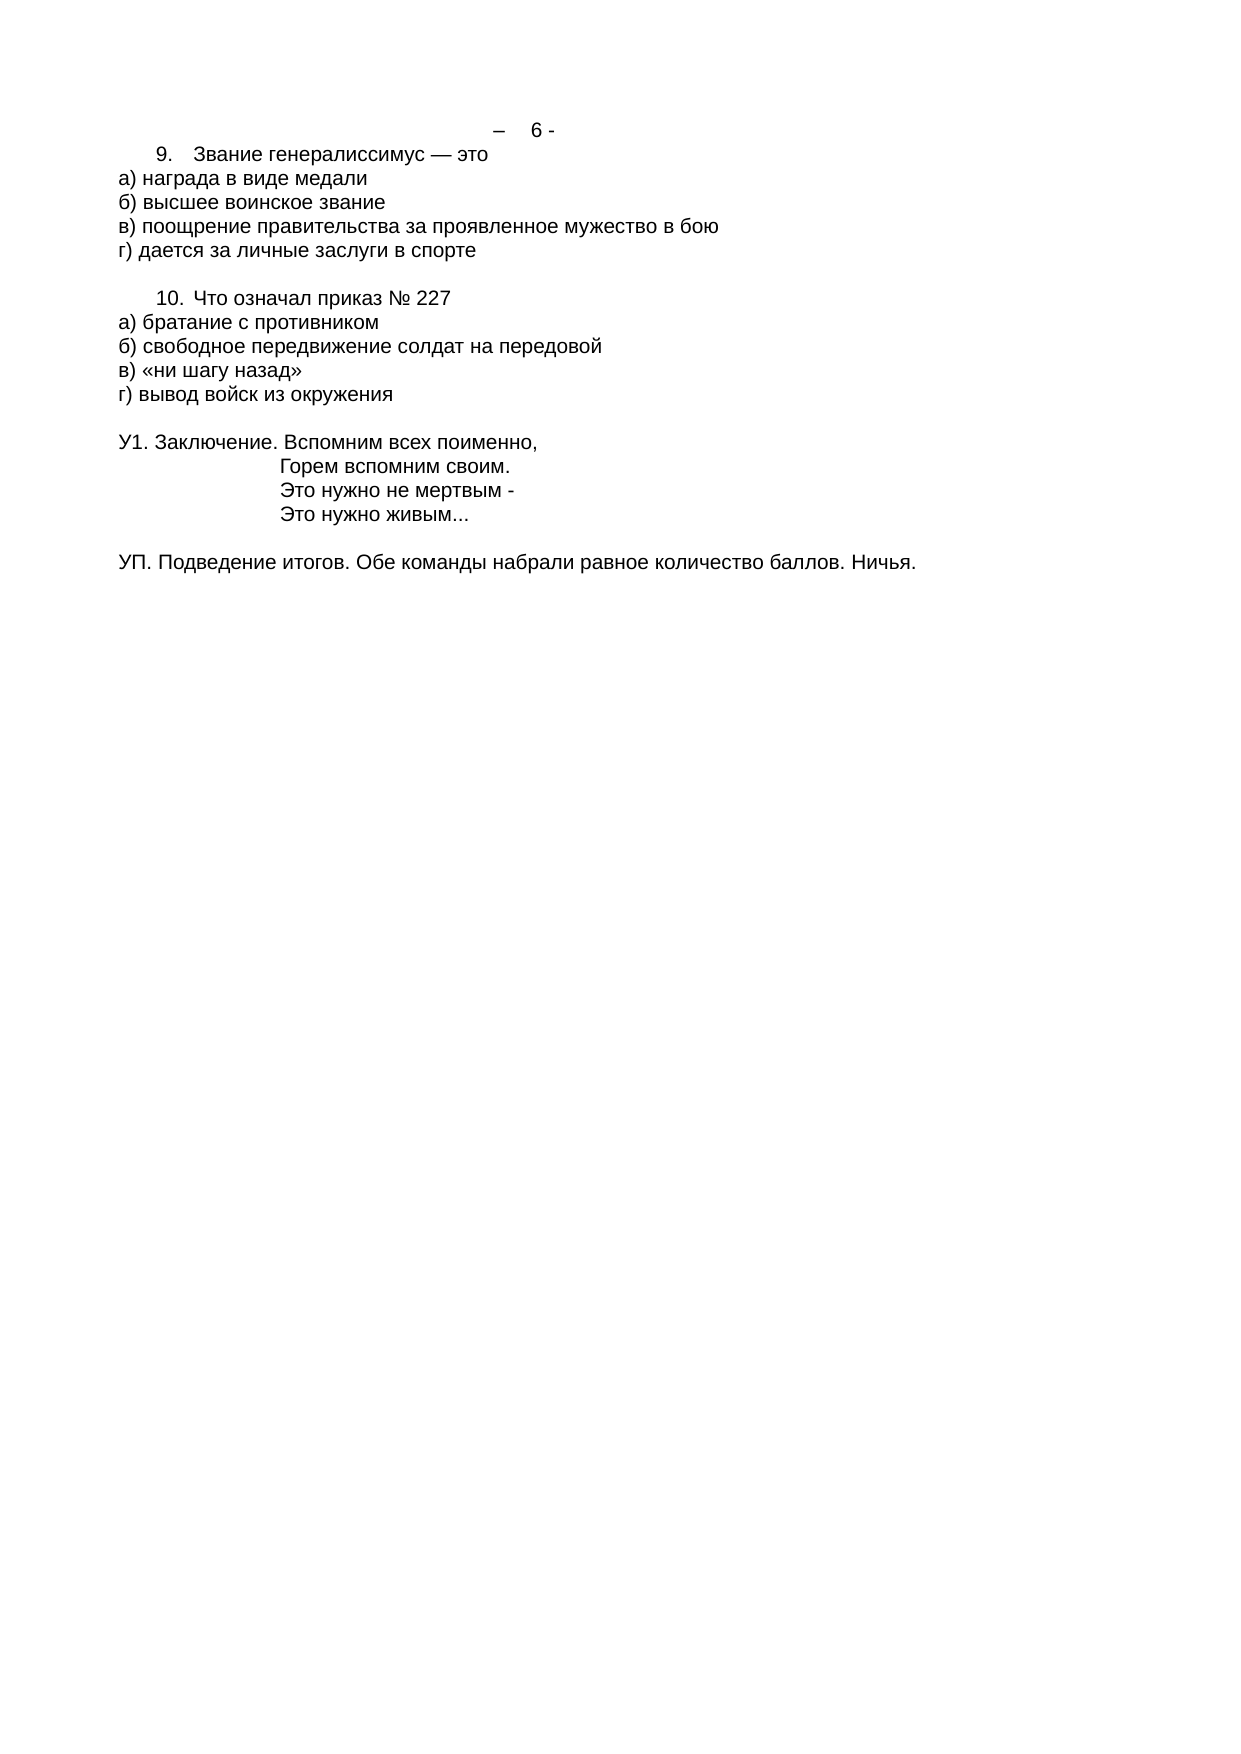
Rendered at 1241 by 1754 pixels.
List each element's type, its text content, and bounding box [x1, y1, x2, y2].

text а) награда в виде медали [118, 166, 1122, 190]
text в) поощрение правительства за проявленное мужество в бою [118, 214, 1122, 238]
text г) вывод войск из окружения [118, 382, 1122, 406]
text а) братание с противником [118, 310, 1122, 334]
text УП. Подведение итогов. Обе команды набрали равное количество баллов. Ничья. [118, 549, 1122, 573]
text У1. Заключение. Вспомним всех поименно, [118, 430, 1122, 454]
text в) «ни шагу назад» [118, 358, 1122, 382]
list 6 - [493, 118, 1122, 142]
list Что означал приказ № 227 [156, 286, 1122, 310]
list Звание генералиссимус — это [156, 142, 1122, 166]
text г) дается за личные заслуги в спорте [118, 238, 1122, 262]
text б) свободное передвижение солдат на передовой [118, 334, 1122, 358]
text Это нужно не мертвым - [118, 478, 1122, 502]
text Это нужно живым... [118, 502, 1122, 526]
text б) высшее воинское звание [118, 190, 1122, 214]
text Горем вспомним своим. [118, 454, 1122, 478]
